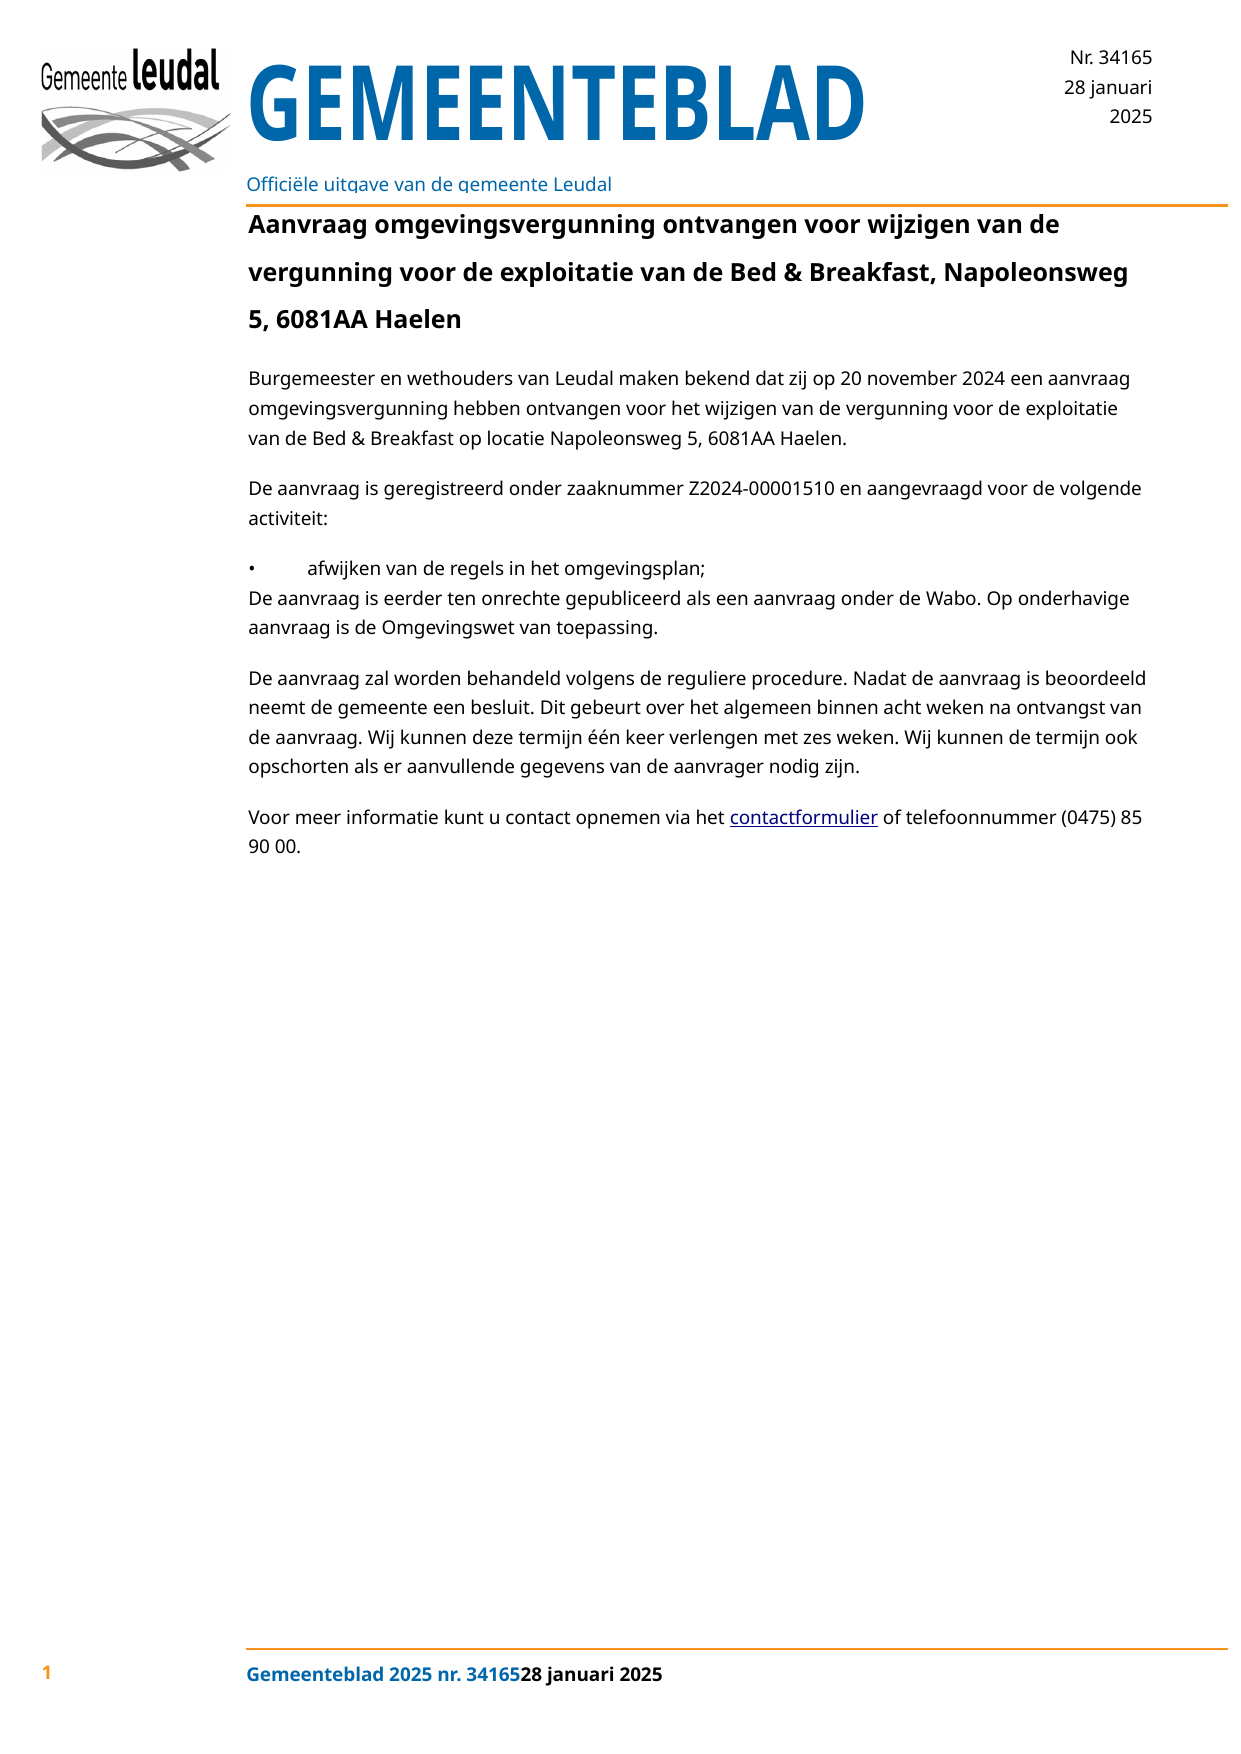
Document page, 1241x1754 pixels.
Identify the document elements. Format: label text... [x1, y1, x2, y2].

text De aanvraag is geregistreerd onder zaaknummer Z2024-00001510 en aangevraagd voor de volgende activiteit: [248, 475, 1152, 530]
text Aanvraag omgevingsvergunning ontvangen voor wijzigen van de vergunning voor de exploitatie van de Bed & Breakfast, Napoleonsweg 5, 6081AA Haelen [248, 207, 1152, 336]
picture [41, 47, 231, 172]
text Burgemeester en wethouders van Leudal maken bekend dat zij op 20 november 2024 een aanvraag omgevingsvergunning hebben ontvangen voor het wijzigen van de vergunning voor de exploitatie van de Bed & Breakfast op locatie Napoleonsweg 5, 6081AA Haelen. [248, 366, 1152, 450]
text De aanvraag zal worden behandeld volgens de reguliere procedure. Nadat de aanvraag is beoordeeld neemt de gemeente een besluit. Dit gebeurt over het algemeen binnen acht weken na ontvangst van de aanvraag. Wij kunnen deze termijn één keer verlengen met zes weken. Wij kunnen de termijn ook opschorten als er aanvullende gegevens van de aanvrager nodig zijn. [248, 665, 1152, 779]
text Voor meer informatie kunt u contact opnemen via het contactformulier of telefoonnummer (0475) 85 90 00. [248, 804, 1152, 859]
list afwijken van de regels in het omgevingsplan; [248, 555, 1152, 581]
text De aanvraag is eerder ten onrechte gepubliceerd als een aanvraag onder de Wabo. Op onderhavige aanvraag is de Omgevingswet van toepassing. [248, 585, 1152, 640]
